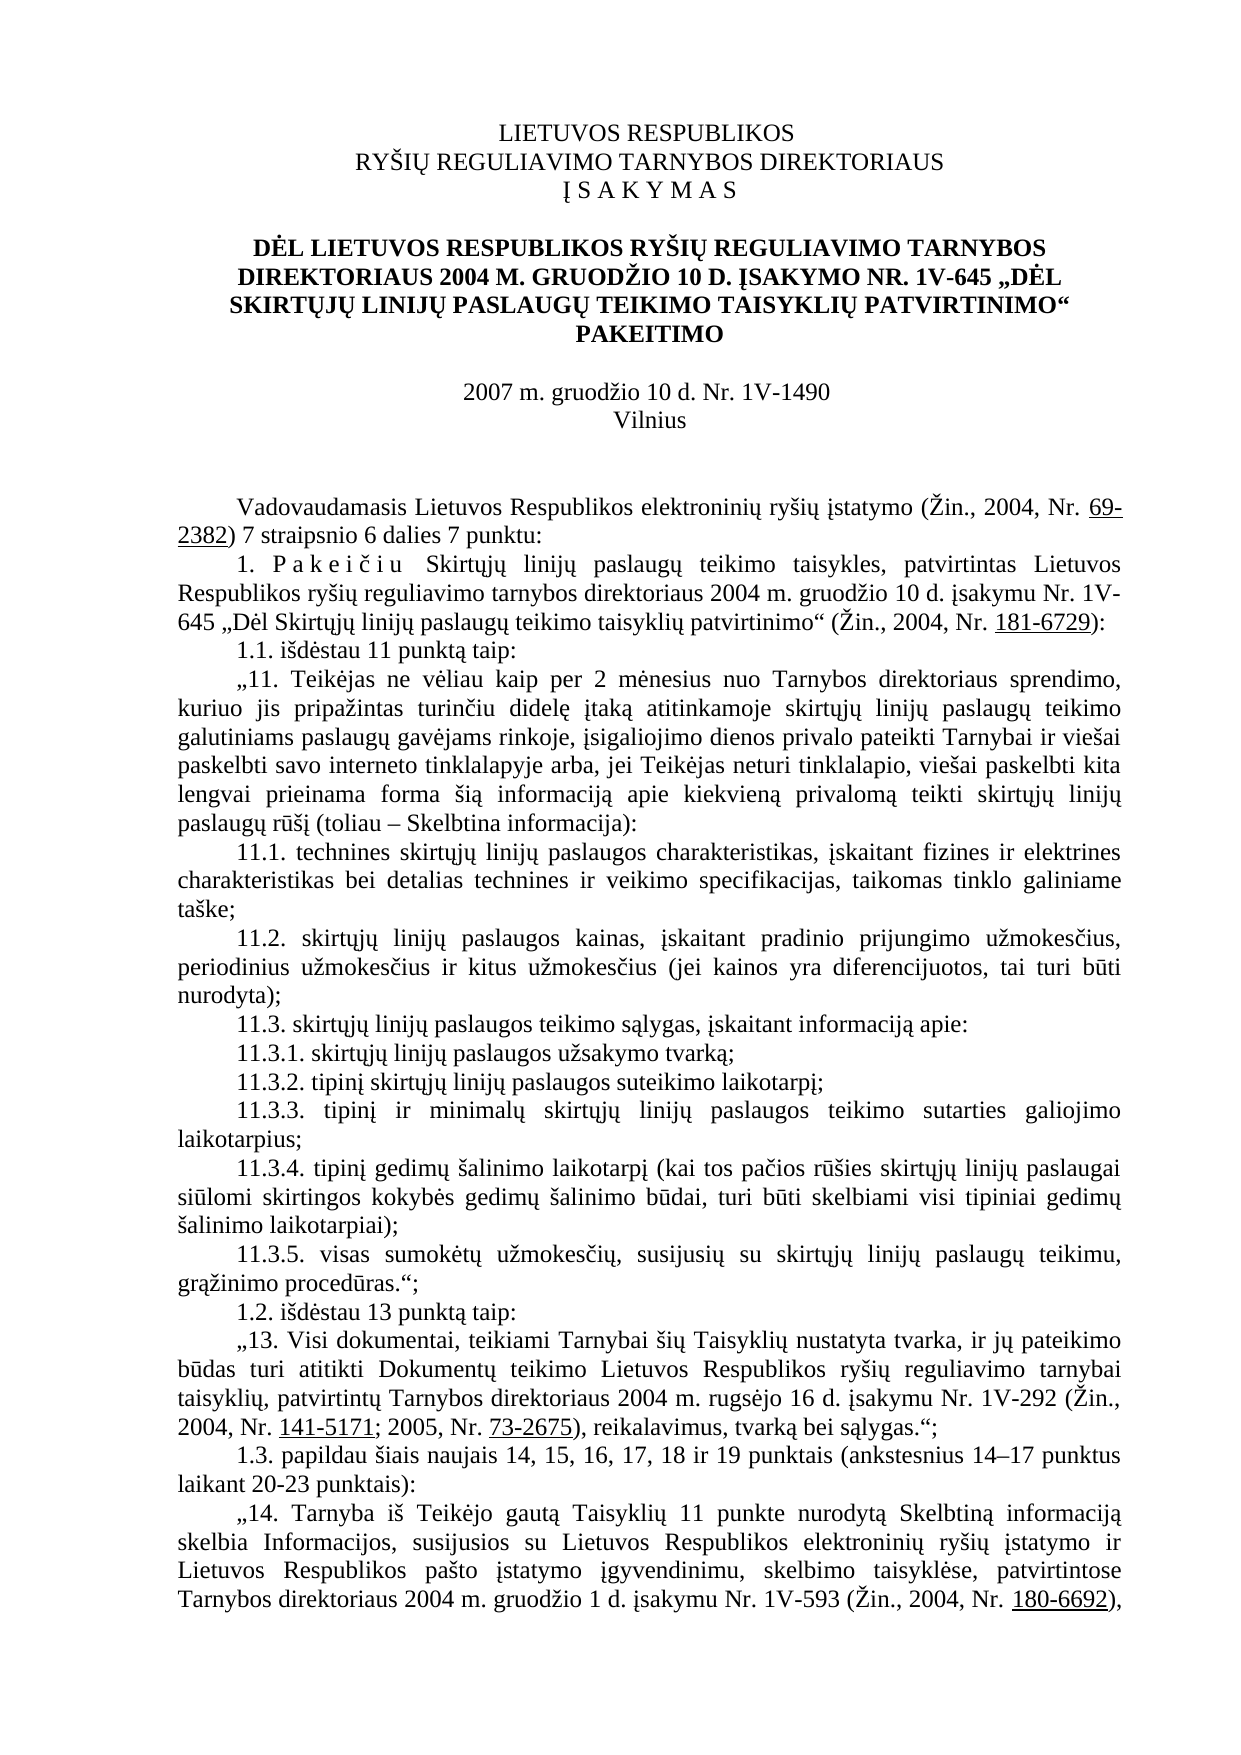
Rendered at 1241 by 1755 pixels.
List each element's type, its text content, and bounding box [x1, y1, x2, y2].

text DĖL LIETUVOS RESPUBLIKOS RYŠIŲ REGULIAVIMO TARNYBOS DIREKTORIAUS 2004 M. GRUODŽIO 10 D. ĮSAKYMO NR. 1V-645 „DĖL SKIRTŲJŲ LINIJŲ PASLAUGŲ TEIKIMO TAISYKLIŲ PATVIRTINIMO“ PAKEITIMO [177, 233, 1122, 348]
text „13. Visi dokumentai, teikiami Tarnybai šių Taisyklių nustatyta tvarka, ir jų pateikimo būdas turi atitikti Dokumentų teikimo Lietuvos Respublikos ryšių reguliavimo tarnybai taisyklių, patvirtintų Tarnybos direktoriaus 2004 m. rugsėjo 16 d. įsakymu Nr. 1V-292 (Žin., 2004, Nr. 141-5171; 2005, Nr. 73-2675), reikalavimus, tvarką bei sąlygas.“; [177, 1326, 1122, 1441]
text 11.3.3. tipinį ir minimalų skirtųjų linijų paslaugos teikimo sutarties galiojimo laikotarpius; [177, 1096, 1122, 1153]
text „14. Tarnyba iš Teikėjo gautą Taisyklių 11 punkte nurodytą Skelbtiną informaciją skelbia Informacijos, susijusios su Lietuvos Respublikos elektroninių ryšių įstatymo ir Lietuvos Respublikos pašto įstatymo įgyvendinimu, skelbimo taisyklėse, patvirtintose Tarnybos direktoriaus 2004 m. gruodžio 1 d. įsakymu Nr. 1V-593 (Žin., 2004, Nr. 180-6692), [177, 1498, 1122, 1613]
text 11.3.1. skirtųjų linijų paslaugos užsakymo tvarką; [177, 1038, 1122, 1067]
text 1.1. išdėstau 11 punktą taip: [177, 636, 1122, 664]
text „11. Teikėjas ne vėliau kaip per 2 mėnesius nuo Tarnybos direktoriaus sprendimo, kuriuo jis pripažintas turinčiu didelę įtaką atitinkamoje skirtųjų linijų paslaugų teikimo galutiniams paslaugų gavėjams rinkoje, įsigaliojimo dienos privalo pateikti Tarnybai ir viešai paskelbti savo interneto tinklalapyje arba, jei Teikėjas neturi tinklalapio, viešai paskelbti kita lengvai prieinama forma šią informaciją apie kiekvieną privalomą teikti skirtųjų linijų paslaugų rūšį (toliau – Skelbtina informacija): [177, 664, 1122, 837]
text Vilnius [177, 406, 1122, 434]
text Vadovaudamasis Lietuvos Respublikos elektroninių ryšių įstatymo (Žin., 2004, Nr. 69-2382) 7 straipsnio 6 dalies 7 punktu: [177, 492, 1122, 549]
text 11.3.4. tipinį gedimų šalinimo laikotarpį (kai tos pačios rūšies skirtųjų linijų paslaugai siūlomi skirtingos kokybės gedimų šalinimo būdai, turi būti skelbiami visi tipiniai gedimų šalinimo laikotarpiai); [177, 1153, 1122, 1239]
text 1. Pakeičiu Skirtųjų linijų paslaugų teikimo taisykles, patvirtintas Lietuvos Respublikos ryšių reguliavimo tarnybos direktoriaus 2004 m. gruodžio 10 d. įsakymu Nr. 1V-645 „Dėl Skirtųjų linijų paslaugų teikimo taisyklių patvirtinimo“ (Žin., 2004, Nr. 181-6729): [177, 549, 1122, 636]
text 1.3. papildau šiais naujais 14, 15, 16, 17, 18 ir 19 punktais (ankstesnius 14–17 punktus laikant 20-23 punktais): [177, 1441, 1122, 1498]
text LIETUVOS RESPUBLIKOS RYŠIŲ REGULIAVIMO TARNYBOS DIREKTORIAUS [177, 118, 1122, 176]
text 2007 m. gruodžio 10 d. Nr. 1V-1490 [177, 377, 1122, 406]
text 11.3. skirtųjų linijų paslaugos teikimo sąlygas, įskaitant informaciją apie: [177, 1009, 1122, 1038]
text 11.3.5. visas sumokėtų užmokesčių, susijusių su skirtųjų linijų paslaugų teikimu, grąžinimo procedūras.“; [177, 1239, 1122, 1297]
text 11.1. technines skirtųjų linijų paslaugos charakteristikas, įskaitant fizines ir elektrines charakteristikas bei detalias technines ir veikimo specifikacijas, taikomas tinklo galiniame taške; [177, 837, 1122, 923]
text 1.2. išdėstau 13 punktą taip: [177, 1297, 1122, 1326]
text 11.2. skirtųjų linijų paslaugos kainas, įskaitant pradinio prijungimo užmokesčius, periodinius užmokesčius ir kitus užmokesčius (jei kainos yra diferencijuotos, tai turi būti nurodyta); [177, 923, 1122, 1009]
text ĮSAKYMAS [177, 176, 1122, 204]
text 11.3.2. tipinį skirtųjų linijų paslaugos suteikimo laikotarpį; [177, 1067, 1122, 1096]
